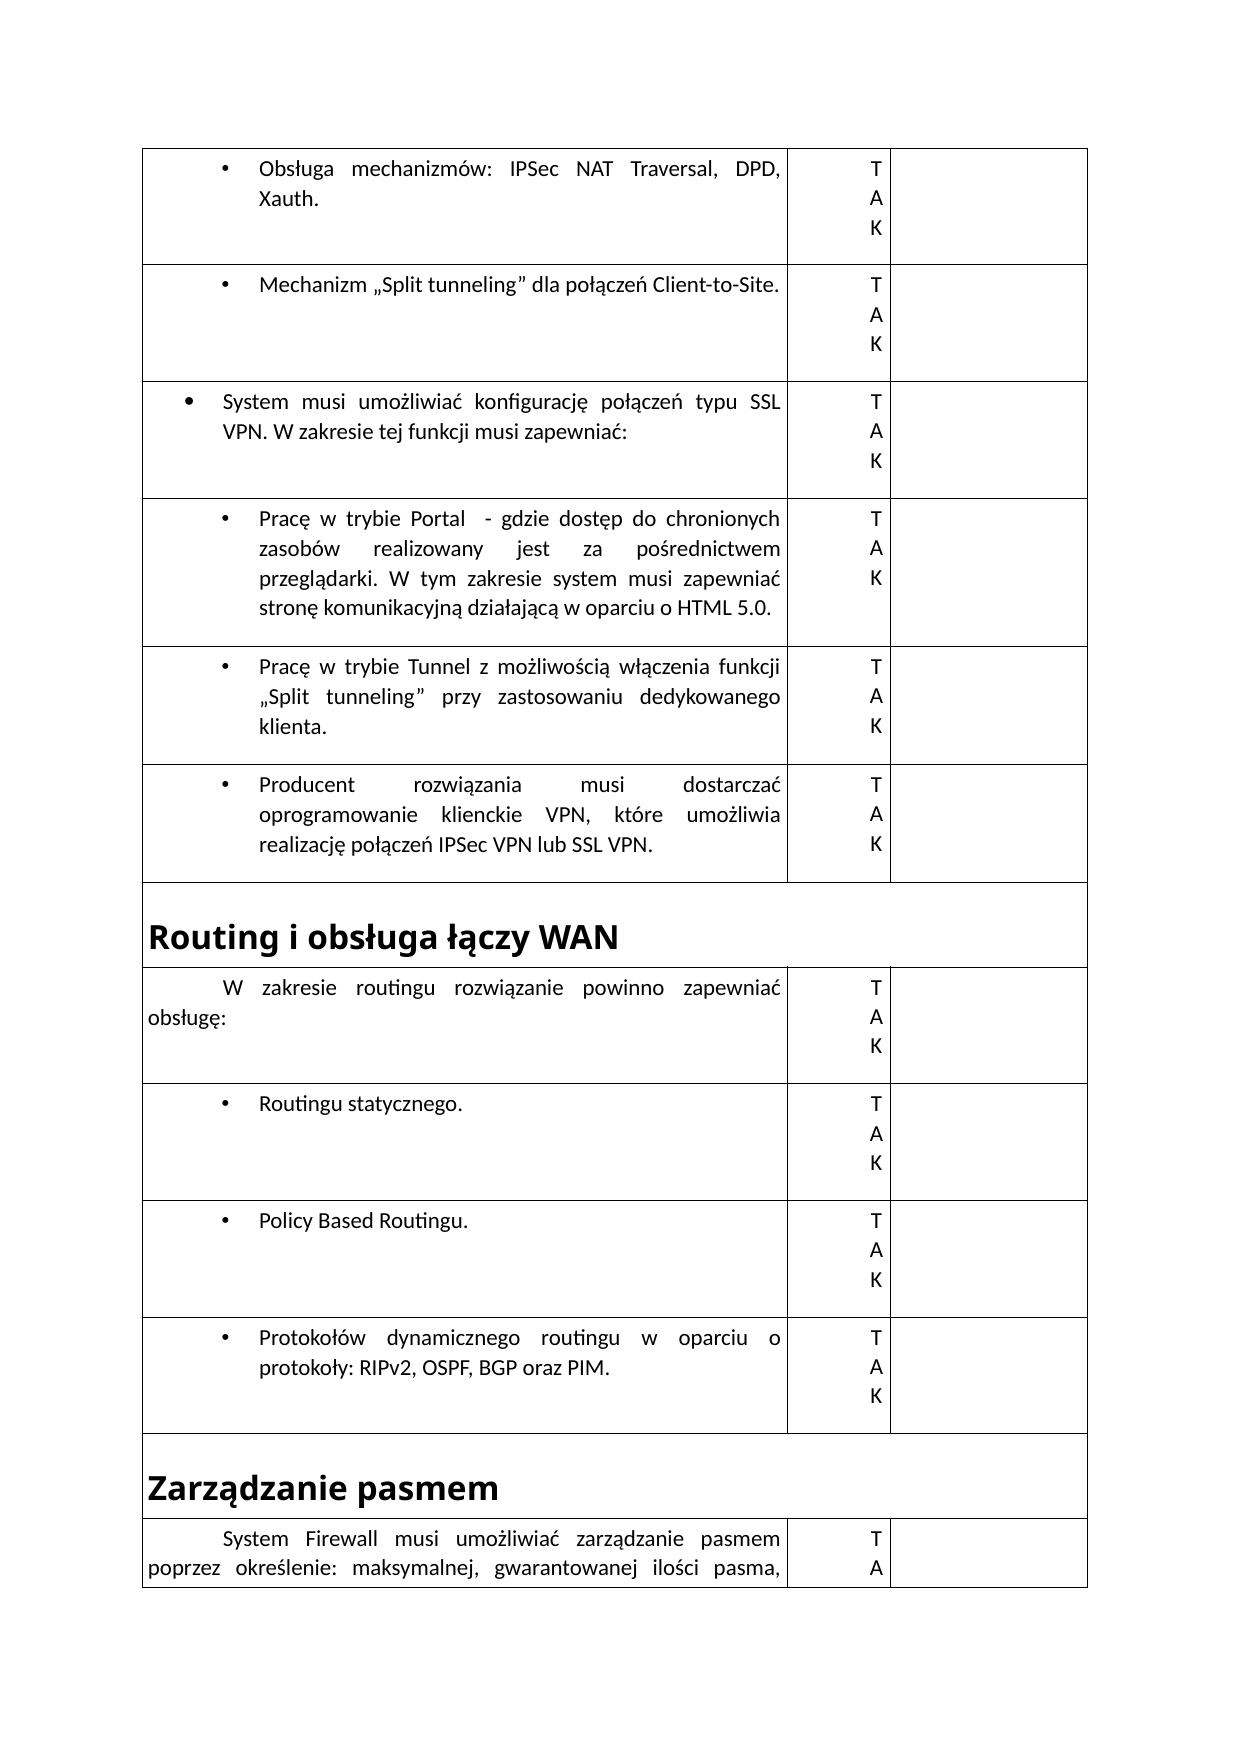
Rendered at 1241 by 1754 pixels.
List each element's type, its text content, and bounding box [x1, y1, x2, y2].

table_cell Pracę w trybie Tunnel z możliwością włączenia funkcji „Split tunneling” przy zastosowaniu dedykowanego klienta. [143, 647, 787, 764]
table_cell Policy Based Routingu. [143, 1201, 787, 1316]
table_cell [891, 499, 1087, 646]
table_cell Protokołów dynamicznego routingu w oparciu o protokoły: RIPv2, OSPF, BGP oraz PIM. [143, 1318, 787, 1433]
table_cell System musi umożliwiać konfigurację połączeń typu SSL VPN. W zakresie tej funkcji musi zapewniać: [143, 382, 787, 498]
table_cell TAK [788, 382, 890, 498]
table_cell TAK [788, 968, 890, 1083]
table_cell [891, 1084, 1087, 1200]
table_cell [891, 647, 1087, 764]
table_cell TAK [788, 265, 890, 381]
table_cell TAK [788, 149, 890, 264]
table_cell [891, 968, 1087, 1083]
table_cell Mechanizm „Split tunneling” dla połączeń Client-to-Site. [143, 265, 787, 381]
table_cell Routingu statycznego. [143, 1084, 787, 1200]
table_cell Routing i obsługa łączy WAN [143, 883, 1087, 966]
table_cell Producent rozwiązania musi dostarczać oprogramowanie klienckie VPN, które umożliwia realizację połączeń IPSec VPN lub SSL VPN. [143, 765, 787, 882]
table_cell TA [788, 1519, 890, 1587]
table_cell Zarządzanie pasmem [143, 1434, 1087, 1517]
table_cell [891, 149, 1087, 264]
table_cell TAK [788, 1084, 890, 1200]
table_cell TAK [788, 1318, 890, 1433]
table_cell [891, 265, 1087, 381]
table_cell [891, 382, 1087, 498]
table_cell W zakresie routingu rozwiązanie powinno zapewniać obsługę: [143, 968, 787, 1083]
table_cell [891, 1318, 1087, 1433]
table_cell TAK [788, 1201, 890, 1316]
table_cell [891, 1519, 1087, 1587]
table_cell [891, 765, 1087, 882]
table_cell TAK [788, 499, 890, 646]
table_cell TAK [788, 765, 890, 882]
table_cell Pracę w trybie Portal - gdzie dostęp do chronionych zasobów realizowany jest za pośrednictwem przeglądarki. W tym zakresie system musi zapewniać stronę komunikacyjną działającą w oparciu o HTML 5.0. [143, 499, 787, 646]
table_cell Obsługa mechanizmów: IPSec NAT Traversal, DPD, Xauth. [143, 149, 787, 264]
table_cell System Firewall musi umożliwiać zarządzanie pasmem poprzez określenie: maksymalnej, gwarantowanej ilości pasma, [143, 1519, 787, 1587]
table_cell TAK [788, 647, 890, 764]
table_cell [891, 1201, 1087, 1316]
